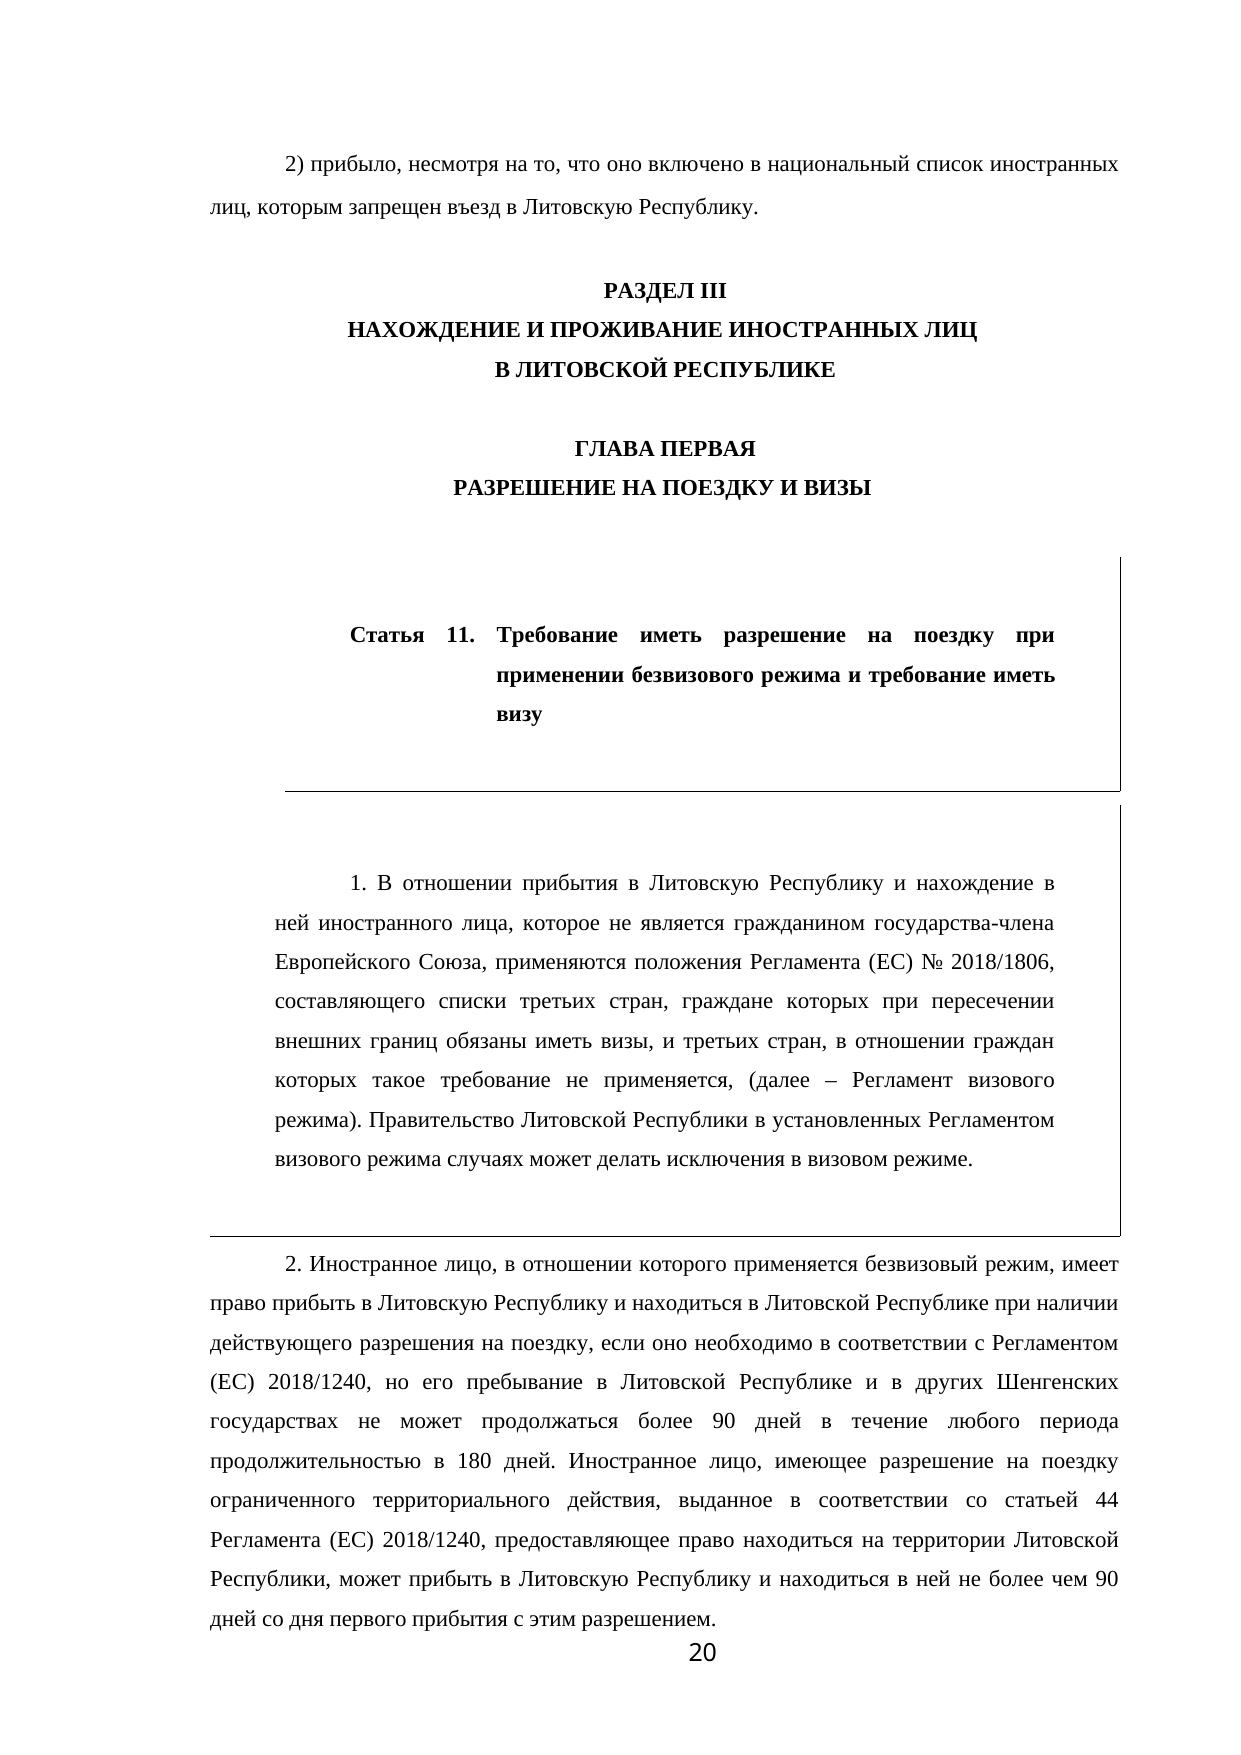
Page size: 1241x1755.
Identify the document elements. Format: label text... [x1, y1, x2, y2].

text Статья 11. Требование иметь разрешение на поездку при применении безвизового режима и требование иметь визу [285, 557, 1120, 791]
text 2) прибыло, несмотря на то, что оно включено в национальный список иностранных лиц, которым запрещен въезд в Литовскую Республику. [210, 150, 1120, 219]
text НАХОЖДЕНИЕ И ПРОЖИВАНИЕ ИНОСТРАННЫХ ЛИЦ [210, 316, 1120, 343]
text РАЗРЕШЕНИЕ НА ПОЕЗДКУ И ВИЗЫ [210, 474, 1120, 501]
text РАЗДЕЛ III [210, 277, 1120, 303]
text 1. В отношении прибытия в Литовскую Республику и нахождение в ней иностранного лица, которое не является гражданином государства-члена Европейского Союза, применяются положения Регламента (ЕС) № 2018/1806, составляющего списки третьих стран, граждане которых при пересечении внешних границ обязаны иметь визы, и третьих стран, в отношении граждан которых такое требование не применяется, (далее – Регламент визового режима). Правительство Литовской Республики в установленных Регламентом визового режима случаях может делать исключения в визовом режиме. [210, 804, 1120, 1236]
text В ЛИТОВСКОЙ РЕСПУБЛИКЕ [210, 356, 1120, 382]
text ГЛАВА ПЕРВАЯ [210, 435, 1120, 461]
text 2. Иностранное лицо, в отношении которого применяется безвизовый режим, имеет право прибыть в Литовскую Республику и находиться в Литовской Республике при наличии действующего разрешения на поездку, если оно необходимо в соответствии с Регламентом (ЕС) 2018/1240, но его пребывание в Литовской Республике и в других Шенгенских государствах не может продолжаться более 90 дней в течение любого периода продолжительностью в 180 дней. Иностранное лицо, имеющее разрешение на поездку ограниченного территориального действия, выданное в соответствии со статьей 44 Регламента (ЕС) 2018/1240, предоставляющее право находиться на территории Литовской Республики, может прибыть в Литовскую Республику и находиться в ней не более чем 90 дней со дня первого прибытия с этим разрешением. [210, 1249, 1120, 1631]
